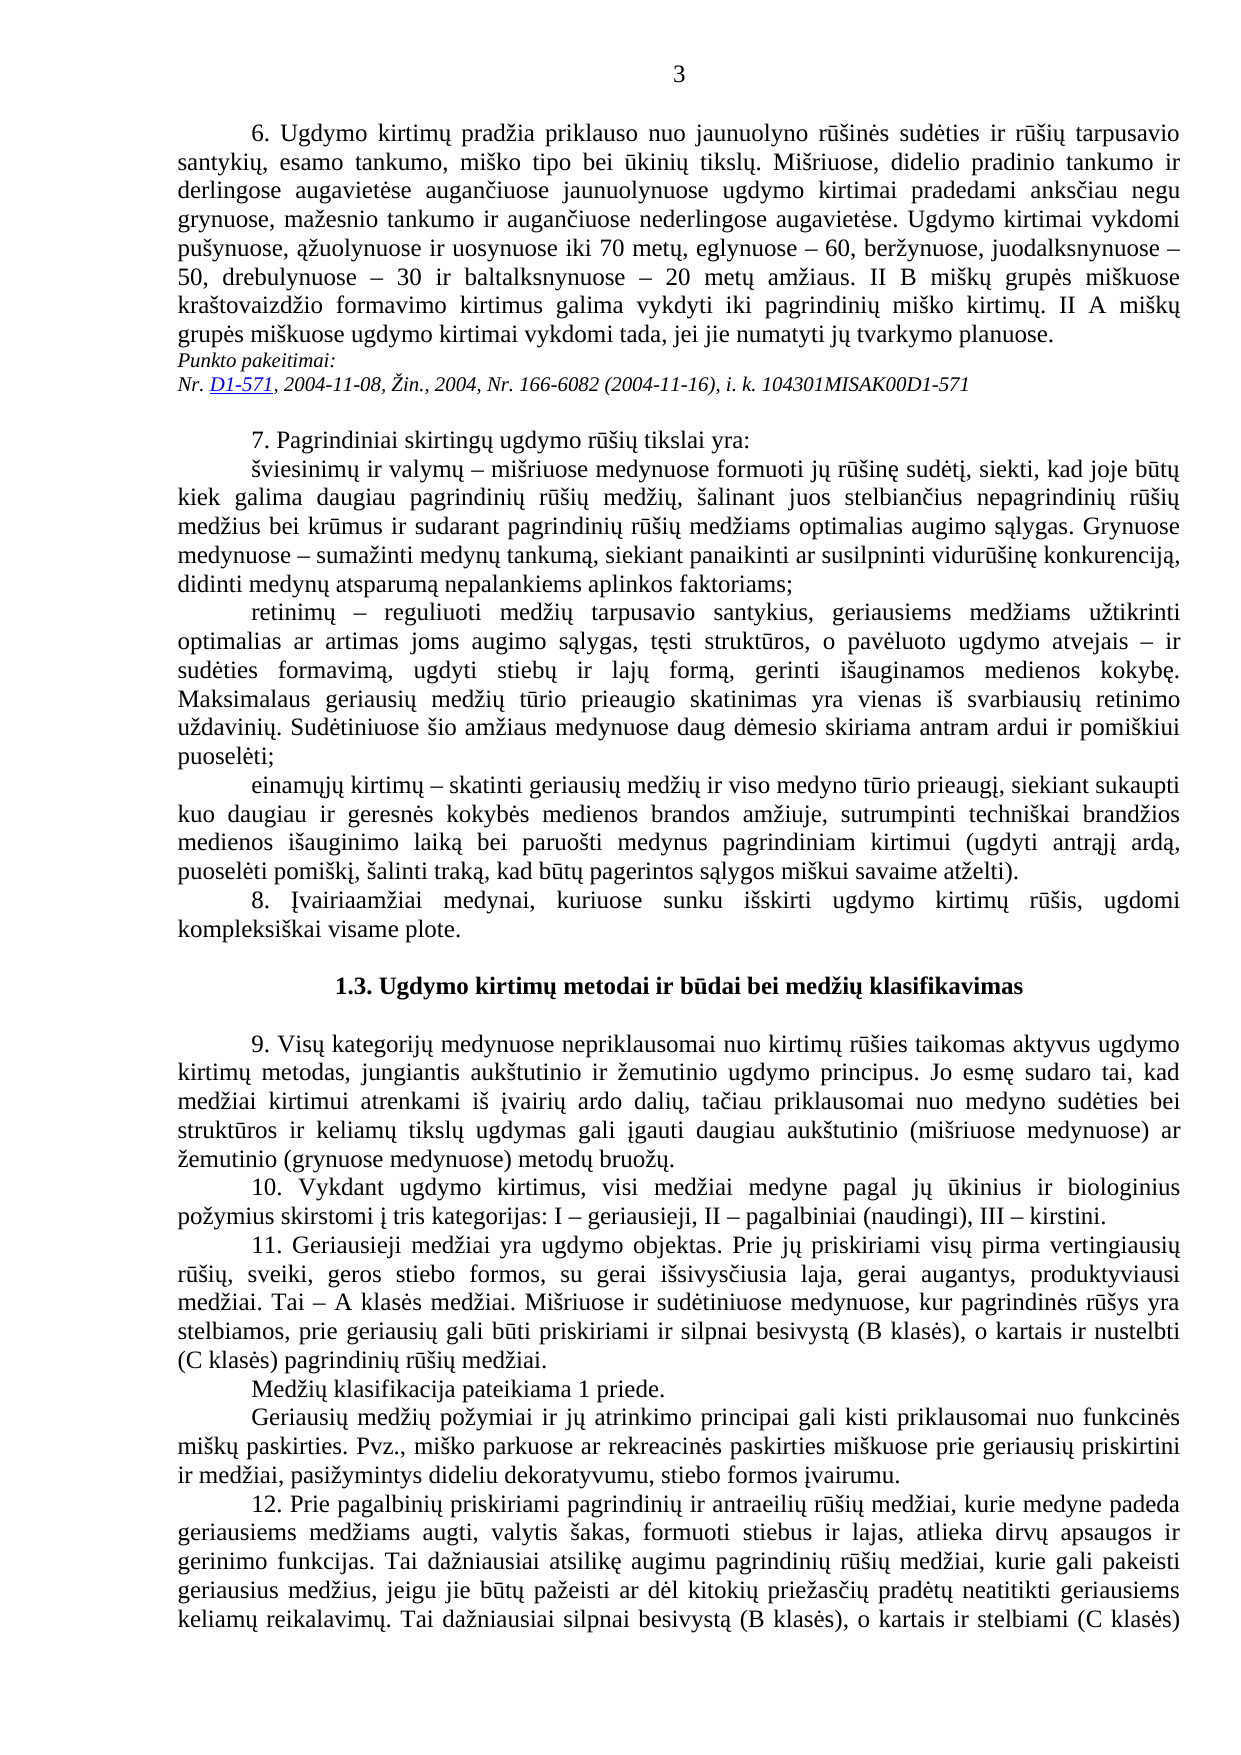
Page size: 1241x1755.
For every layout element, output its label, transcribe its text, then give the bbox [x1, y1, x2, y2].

text 1.3. Ugdymo kirtimų metodai ir būdai bei medžių klasifikavimas [177, 971, 1181, 1000]
text šviesinimų ir valymų – mišriuose medynuose formuoti jų rūšinę sudėtį, siekti, kad joje būtų kiek galima daugiau pagrindinių rūšių medžių, šalinant juos stelbiančius nepagrindinių rūšių medžius bei krūmus ir sudarant pagrindinių rūšių medžiams optimalias augimo sąlygas. Grynuose medynuose – sumažinti medynų tankumą, siekiant panaikinti ar susilpninti vidurūšinę konkurenciją, didinti medynų atsparumą nepalankiems aplinkos faktoriams; [177, 454, 1181, 597]
text Punkto pakeitimai: [177, 348, 1181, 372]
text Geriausių medžių požymiai ir jų atrinkimo principai gali kisti priklausomai nuo funkcinės miškų paskirties. Pvz., miško parkuose ar rekreacinės paskirties miškuose prie geriausių priskirtini ir medžiai, pasižymintys dideliu dekoratyvumu, stiebo formos įvairumu. [177, 1402, 1181, 1489]
text einamųjų kirtimų – skatinti geriausių medžių ir viso medyno tūrio prieaugį, siekiant sukaupti kuo daugiau ir geresnės kokybės medienos brandos amžiuje, sutrumpinti techniškai brandžios medienos išauginimo laiką bei paruošti medynus pagrindiniam kirtimui (ugdyti antrąjį ardą, puoselėti pomiškį, šalinti traką, kad būtų pagerintos sąlygos miškui savaime atželti). [177, 770, 1181, 885]
text Medžių klasifikacija pateikiama 1 priede. [177, 1374, 1181, 1402]
text 12. Prie pagalbinių priskiriami pagrindinių ir antraeilių rūšių medžiai, kurie medyne padeda geriausiems medžiams augti, valytis šakas, formuoti stiebus ir lajas, atlieka dirvų apsaugos ir gerinimo funkcijas. Tai dažniausiai atsilikę augimu pagrindinių rūšių medžiai, kurie gali pakeisti geriausius medžius, jeigu jie būtų pažeisti ar dėl kitokių priežasčių pradėtų neatitikti geriausiems keliamų reikalavimų. Tai dažniausiai silpnai besivystą (B klasės), o kartais ir stelbiami (C klasės) [177, 1489, 1181, 1632]
text Nr. D1-571, 2004-11-08, Žin., 2004, Nr. 166-6082 (2004-11-16), i. k. 104301MISAK00D1-571 [177, 372, 1181, 396]
text 10. Vykdant ugdymo kirtimus, visi medžiai medyne pagal jų ūkinius ir biologinius požymius skirstomi į tris kategorijas: I – geriausieji, II – pagalbiniai (naudingi), III – kirstini. [177, 1172, 1181, 1230]
text 11. Geriausieji medžiai yra ugdymo objektas. Prie jų priskiriami visų pirma vertingiausių rūšių, sveiki, geros stiebo formos, su gerai išsivysčiusia laja, gerai augantys, produktyviausi medžiai. Tai – A klasės medžiai. Mišriuose ir sudėtiniuose medynuose, kur pagrindinės rūšys yra stelbiamos, prie geriausių gali būti priskiriami ir silpnai besivystą (B klasės), o kartais ir nustelbti (C klasės) pagrindinių rūšių medžiai. [177, 1230, 1181, 1374]
text 8. Įvairiaamžiai medynai, kuriuose sunku išskirti ugdymo kirtimų rūšis, ugdomi kompleksiškai visame plote. [177, 885, 1181, 942]
text 7. Pagrindiniai skirtingų ugdymo rūšių tikslai yra: [177, 425, 1181, 454]
text 6. Ugdymo kirtimų pradžia priklauso nuo jaunuolyno rūšinės sudėties ir rūšių tarpusavio santykių, esamo tankumo, miško tipo bei ūkinių tikslų. Mišriuose, didelio pradinio tankumo ir derlingose augavietėse augančiuose jaunuolynuose ugdymo kirtimai pradedami anksčiau negu grynuose, mažesnio tankumo ir augančiuose nederlingose augavietėse. Ugdymo kirtimai vykdomi pušynuose, ąžuolynuose ir uosynuose iki 70 metų, eglynuose – 60, beržynuose, juodalksnynuose – 50, drebulynuose – 30 ir baltalksnynuose – 20 metų amžiaus. II B miškų grupės miškuose kraštovaizdžio formavimo kirtimus galima vykdyti iki pagrindinių miško kirtimų. II A miškų grupės miškuose ugdymo kirtimai vykdomi tada, jei jie numatyti jų tvarkymo planuose. [177, 118, 1181, 348]
text 9. Visų kategorijų medynuose nepriklausomai nuo kirtimų rūšies taikomas aktyvus ugdymo kirtimų metodas, jungiantis aukštutinio ir žemutinio ugdymo principus. Jo esmę sudaro tai, kad medžiai kirtimui atrenkami iš įvairių ardo dalių, tačiau priklausomai nuo medyno sudėties bei struktūros ir keliamų tikslų ugdymas gali įgauti daugiau aukštutinio (mišriuose medynuose) ar žemutinio (grynuose medynuose) metodų bruožų. [177, 1029, 1181, 1172]
text retinimų – reguliuoti medžių tarpusavio santykius, geriausiems medžiams užtikrinti optimalias ar artimas joms augimo sąlygas, tęsti struktūros, o pavėluoto ugdymo atvejais – ir sudėties formavimą, ugdyti stiebų ir lajų formą, gerinti išauginamos medienos kokybę. Maksimalaus geriausių medžių tūrio prieaugio skatinimas yra vienas iš svarbiausių retinimo uždavinių. Sudėtiniuose šio amžiaus medynuose daug dėmesio skiriama antram ardui ir pomiškiui puoselėti; [177, 597, 1181, 770]
